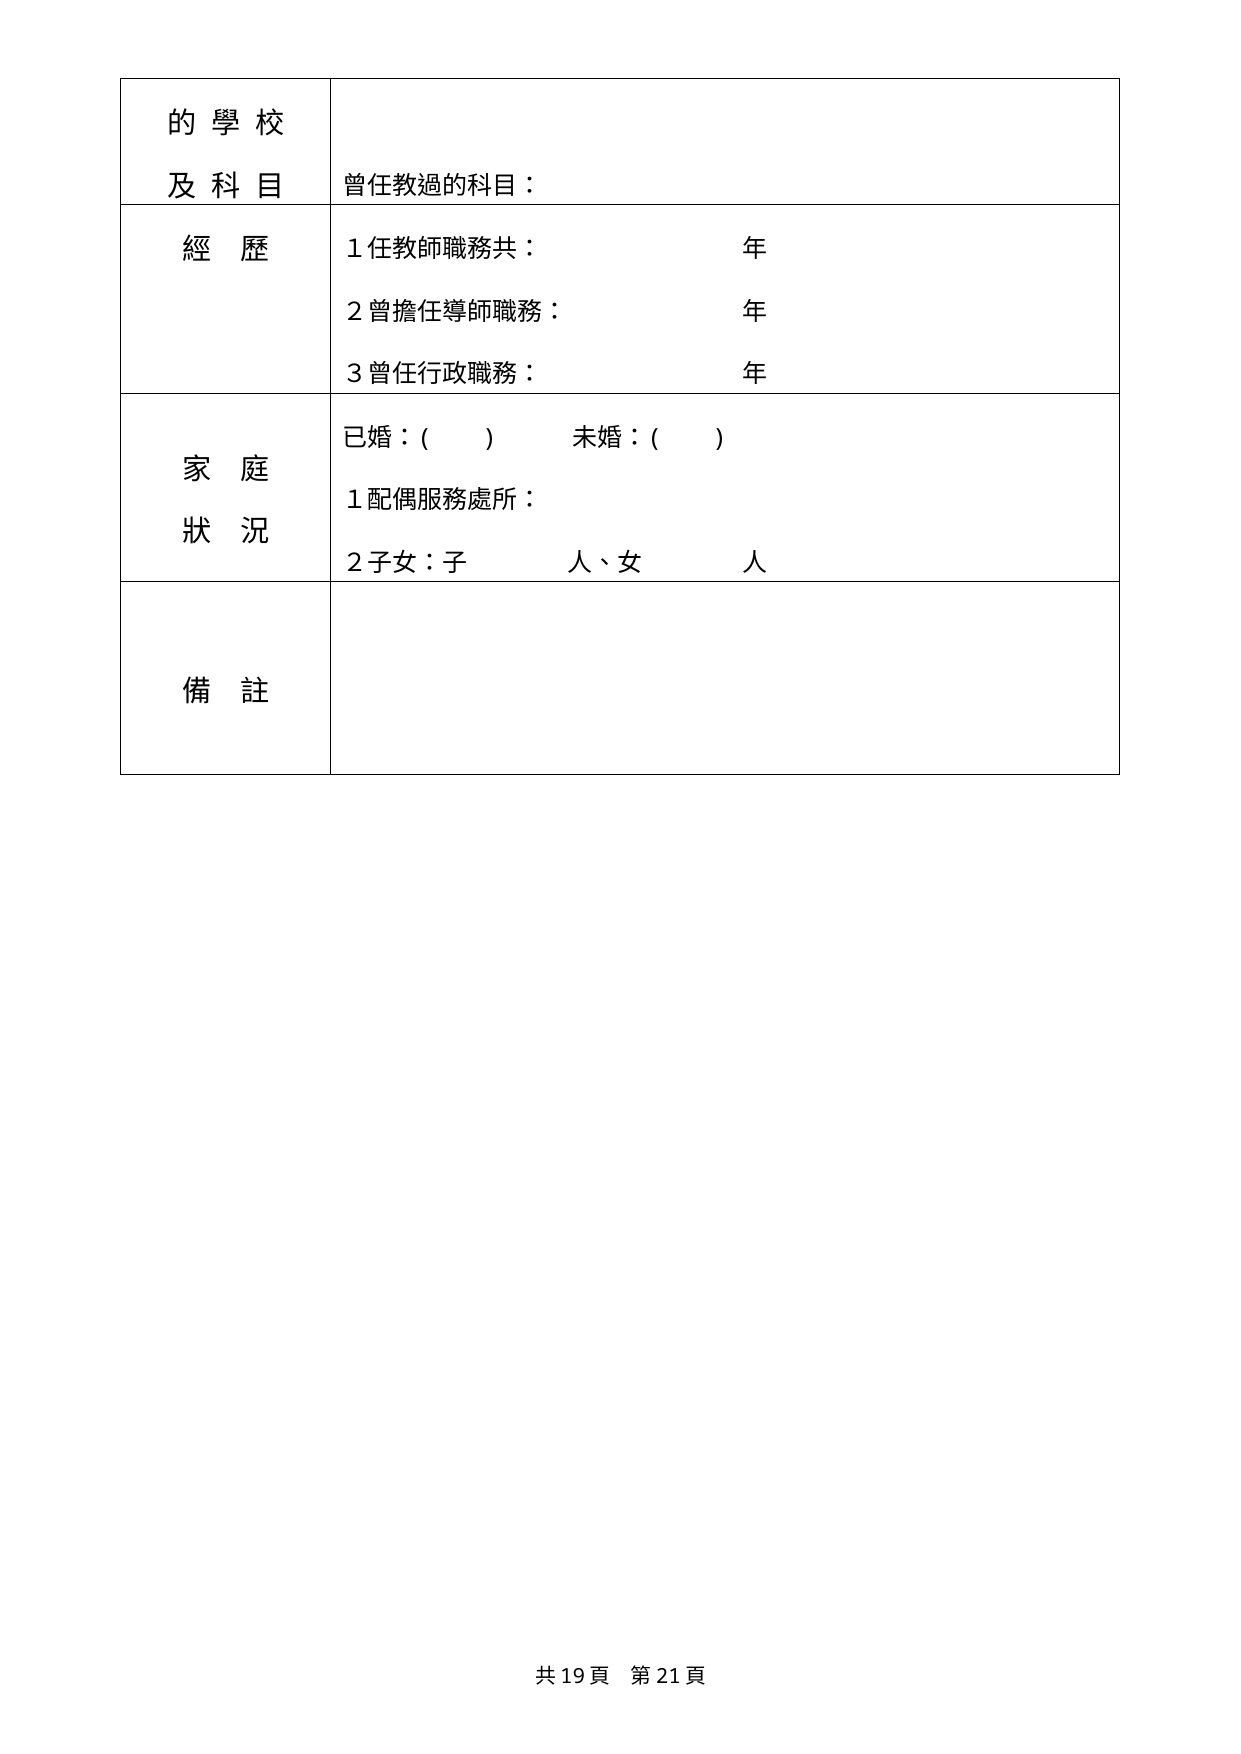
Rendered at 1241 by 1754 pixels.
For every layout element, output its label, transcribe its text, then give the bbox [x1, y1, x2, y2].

table_cell 經 歷 [121, 205, 330, 393]
table_cell 曾任教過的科目： [331, 79, 1119, 204]
table_cell 備 註 [121, 582, 330, 774]
table_cell 已婚：( ) 未婚：( ) １配偶服務處所： ２子女：子 人、女 人 [331, 394, 1119, 581]
table_cell １任教師職務共： 年 ２曾擔任導師職務： 年 ３曾任行政職務： 年 [331, 205, 1119, 393]
table_cell 家 庭 狀 況 [121, 394, 330, 581]
table_cell [331, 582, 1119, 774]
table_cell 的 學 校 及 科 目 [121, 79, 330, 204]
